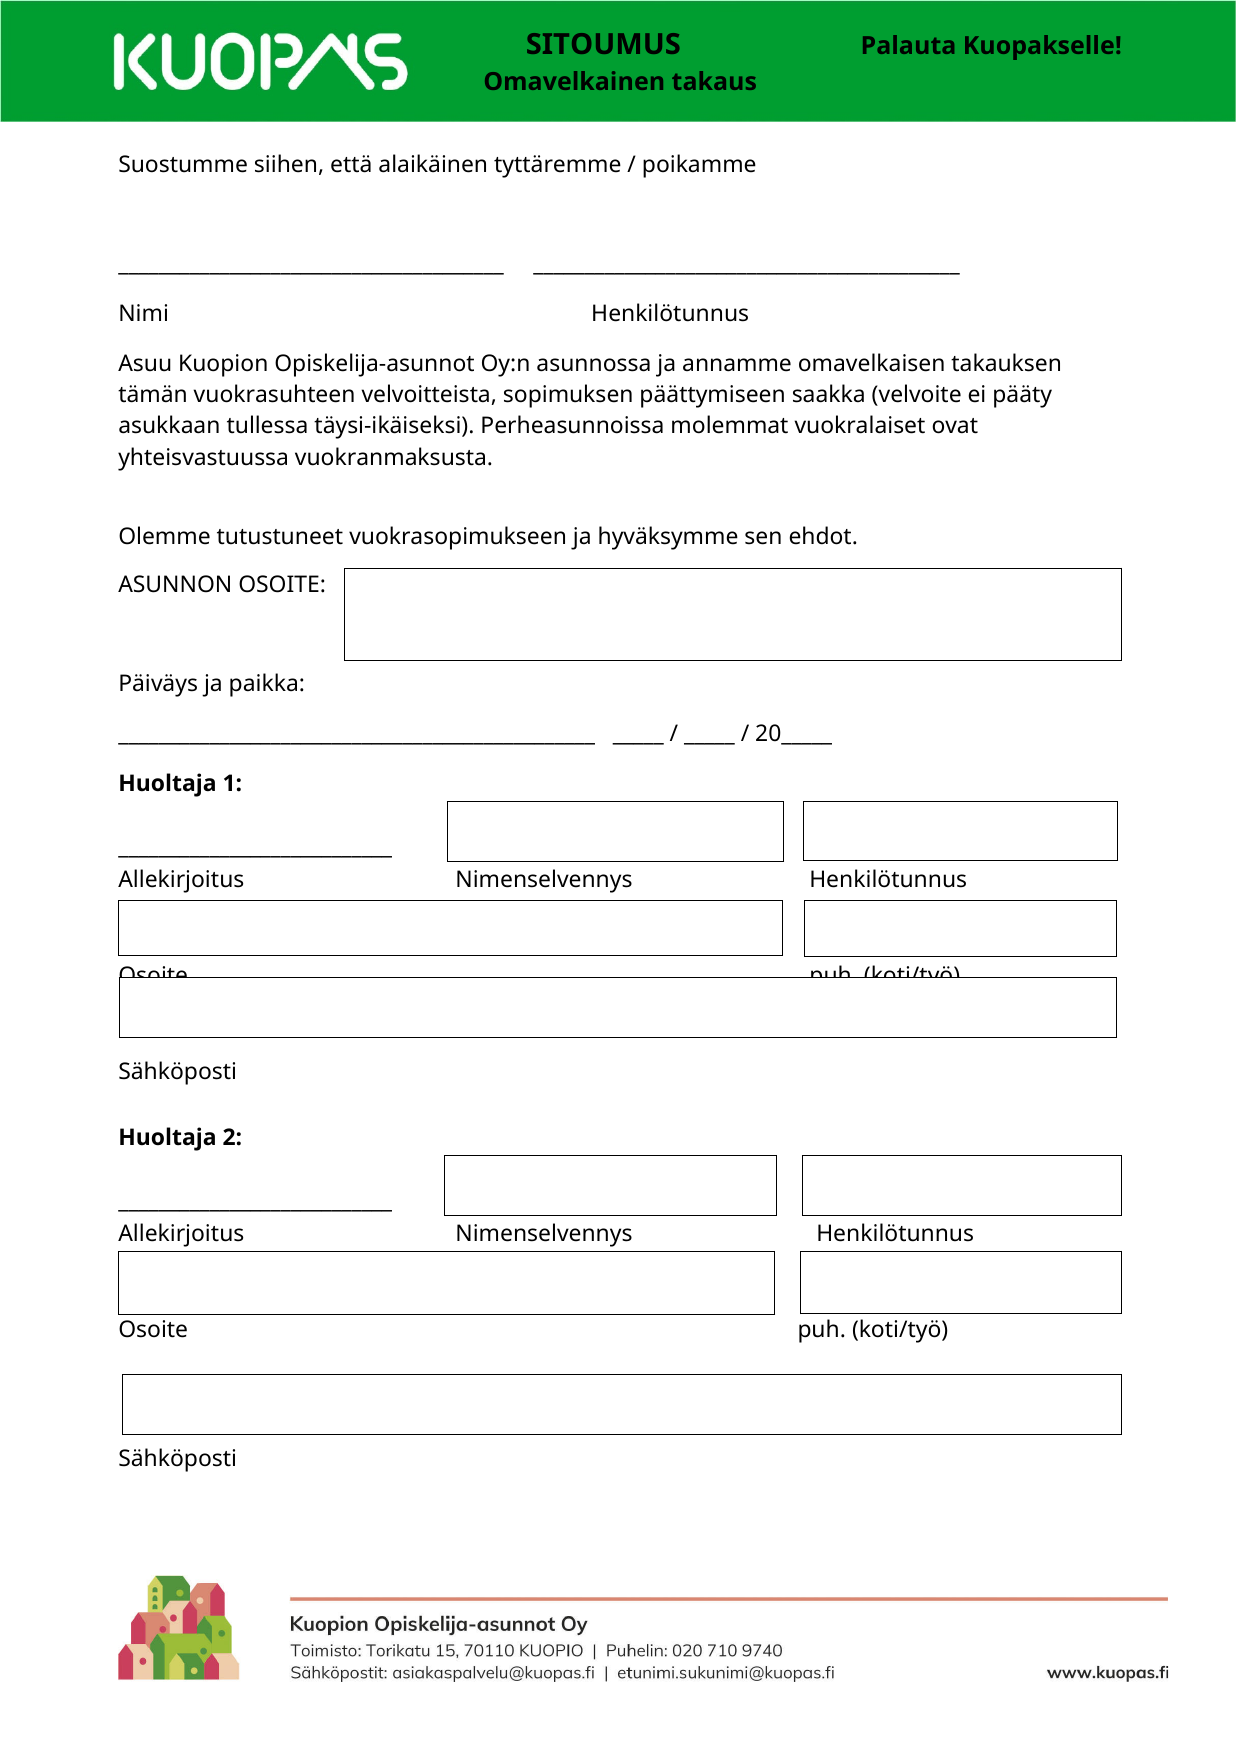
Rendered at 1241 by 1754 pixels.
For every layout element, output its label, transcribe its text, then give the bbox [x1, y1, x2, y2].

text [784, 829, 803, 861]
text [345, 569, 1121, 660]
text ASUNNON OSOITE: [118, 568, 344, 599]
text ______________________________________ __________________________________________ [118, 247, 1122, 278]
text Osoite puh. (koti/työ) [118, 959, 1122, 990]
text ___________________________ [118, 1184, 444, 1215]
text Nimi Henkilötunnus [118, 297, 1122, 328]
text [777, 1184, 802, 1215]
text Sähköposti [118, 1054, 1122, 1086]
text Sähköposti [118, 1442, 1122, 1473]
text ___________________________ [118, 829, 447, 861]
text Asuu Kuopion Opiskelija-asunnot Oy:n asunnossa ja annamme omavelkaisen takauksen tämän vuokrasuhteen velvoitteista, sopimuksen päättymiseen saakka (velvoite ei pääty asukkaan tullessa täysi-ikäiseksi). Perheasunnoissa molemmat vuokralaiset ovat yhteisvastuussa vuokranmaksusta. [118, 347, 1122, 472]
text Suostumme siihen, että alaikäinen tyttäremme / poikamme [118, 148, 1122, 179]
text Huoltaja 1: [118, 767, 1122, 798]
text Päiväys ja paikka: [118, 667, 1122, 698]
text Olemme tutustuneet vuokrasopimukseen ja hyväksymme sen ehdot. [118, 520, 1122, 551]
text _______________________________________________ _____ / _____ / 20_____ [118, 717, 1122, 748]
text Allekirjoitus Nimenselvennys Henkilötunnus [118, 863, 1122, 894]
text Osoite puh. (koti/työ) [118, 1313, 1122, 1344]
text Huoltaja 2: [118, 1121, 1122, 1152]
text Allekirjoitus Nimenselvennys Henkilötunnus [118, 1217, 1122, 1248]
